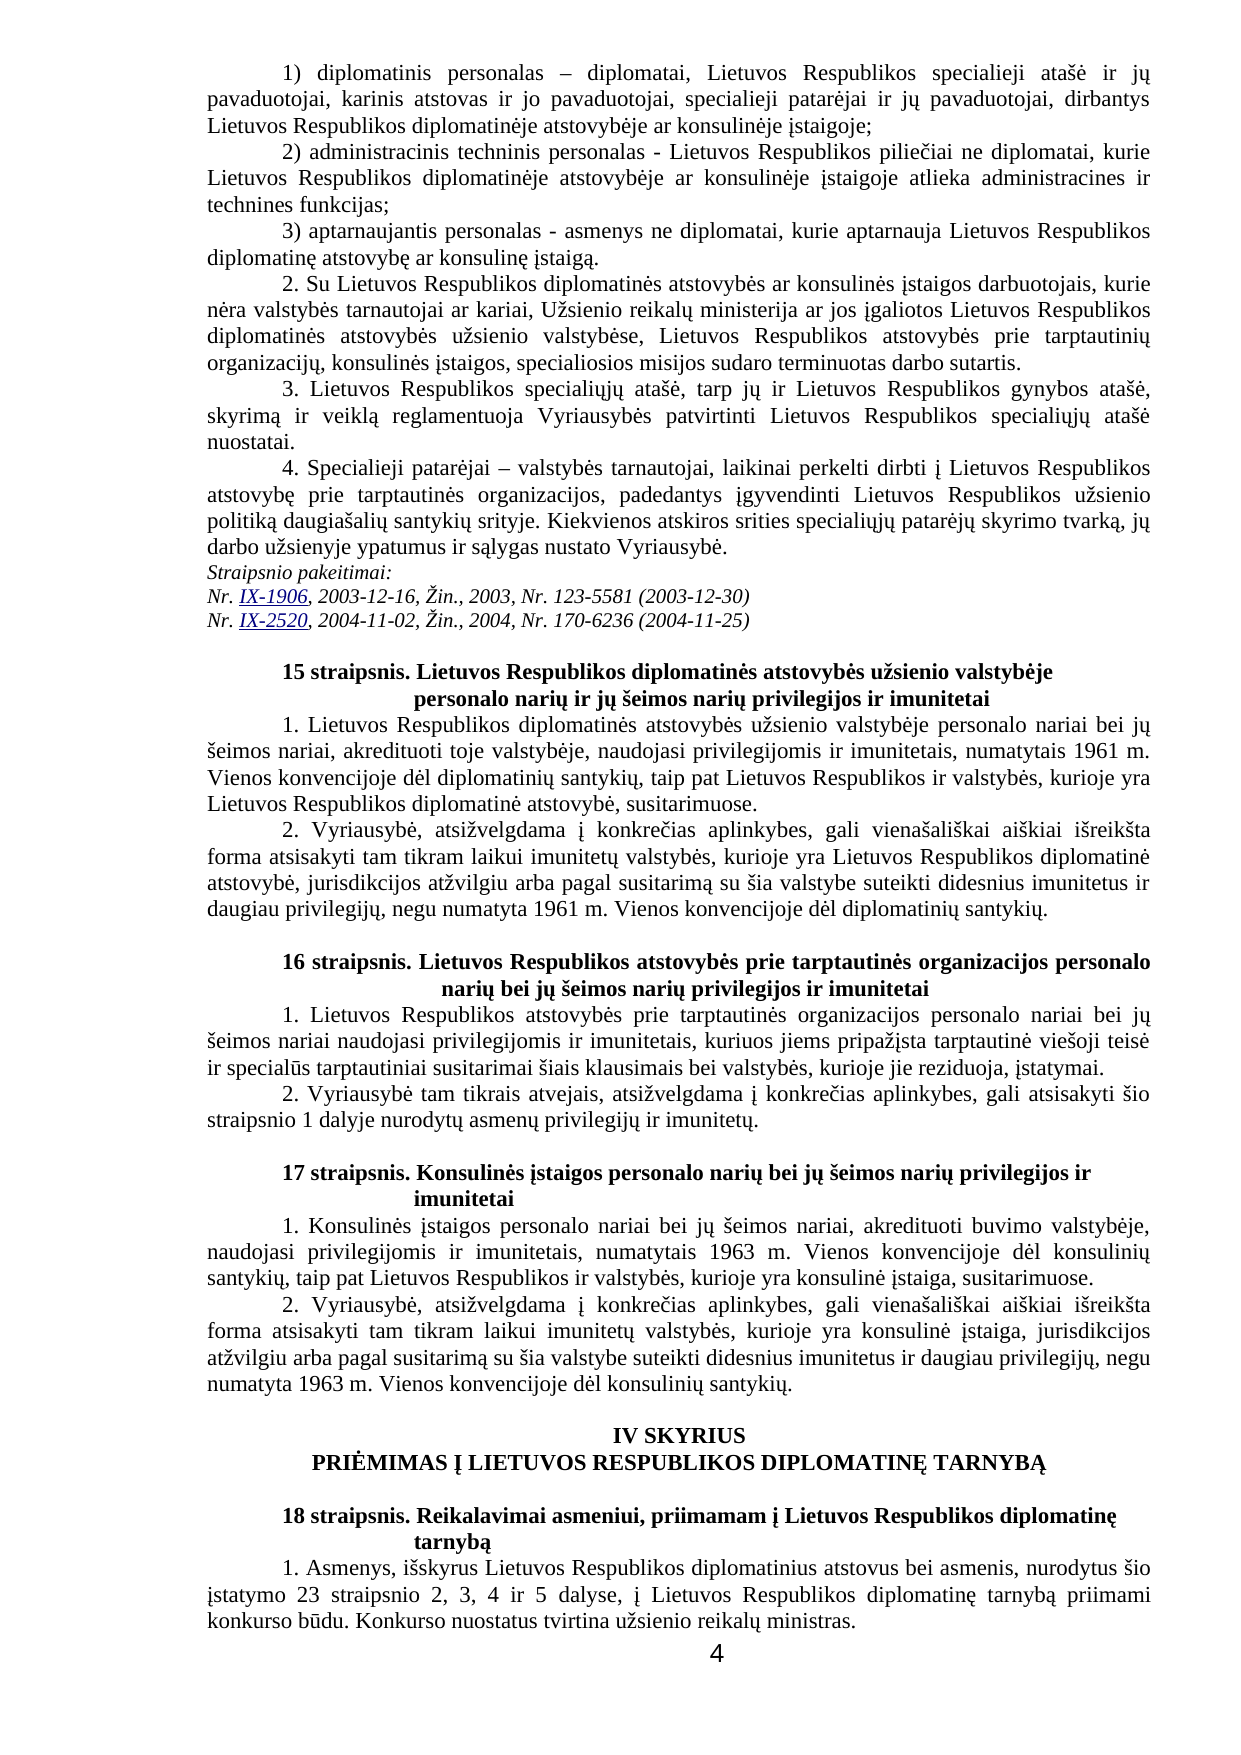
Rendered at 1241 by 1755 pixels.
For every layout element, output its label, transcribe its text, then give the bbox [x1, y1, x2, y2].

text 1. Lietuvos Respublikos atstovybės prie tarptautinės organizacijos personalo nariai bei jų šeimos nariai naudojasi privilegijomis ir imunitetais, kuriuos jiems pripažįsta tarptautinė viešoji teisė ir specialūs tarptautiniai susitarimai šiais klausimais bei valstybės, kurioje jie reziduoja, įstatymai. [207, 1001, 1152, 1080]
text PRIĖMIMAS Į LIETUVOS RESPUBLIKOS DIPLOMATINĘ TARNYBĄ [207, 1449, 1152, 1475]
text 16 straipsnis. Lietuvos Respublikos atstovybės prie tarptautinės organizacijos personalo narių bei jų šeimos narių privilegijos ir imunitetai [282, 948, 1152, 1001]
text 2. Su Lietuvos Respublikos diplomatinės atstovybės ar konsulinės įstaigos darbuotojais, kurie nėra valstybės tarnautojai ar kariai, Užsienio reikalų ministerija ar jos įgaliotos Lietuvos Respublikos diplomatinės atstovybės užsienio valstybėse, Lietuvos Respublikos atstovybės prie tarptautinių organizacijų, konsulinės įstaigos, specialiosios misijos sudaro terminuotas darbo sutartis. [207, 270, 1152, 375]
text Nr. IX-1906, 2003-12-16, Žin., 2003, Nr. 123-5581 (2003-12-30) [207, 584, 1152, 608]
text 2) administracinis techninis personalas - Lietuvos Respublikos piliečiai ne diplomatai, kurie Lietuvos Respublikos diplomatinėje atstovybėje ar konsulinėje įstaigoje atlieka administracines ir technines funkcijas; [207, 138, 1152, 217]
text IV SKYRIUS [207, 1423, 1152, 1449]
text 17 straipsnis. Konsulinės įstaigos personalo narių bei jų šeimos narių privilegijos ir [282, 1159, 1152, 1185]
text 1. Asmenys, išskyrus Lietuvos Respublikos diplomatinius atstovus bei asmenis, nurodytus šio įstatymo 23 straipsnio 2, 3, 4 ir 5 dalyse, į Lietuvos Respublikos diplomatinę tarnybą priimami konkurso būdu. Konkurso nuostatus tvirtina užsienio reikalų ministras. [207, 1554, 1152, 1633]
text personalo narių ir jų šeimos narių privilegijos ir imunitetai [413, 685, 1152, 711]
text Straipsnio pakeitimai: [207, 560, 1152, 584]
text 1. Konsulinės įstaigos personalo nariai bei jų šeimos nariai, akredituoti buvimo valstybėje, naudojasi privilegijomis ir imunitetais, numatytais 1963 m. Vienos konvencijoje dėl konsulinių santykių, taip pat Lietuvos Respublikos ir valstybės, kurioje yra konsulinė įstaiga, susitarimuose. [207, 1212, 1152, 1291]
text imunitetai [413, 1185, 1152, 1212]
text 2. Vyriausybė, atsižvelgdama į konkrečias aplinkybes, gali vienašališkai aiškiai išreikšta forma atsisakyti tam tikram laikui imunitetų valstybės, kurioje yra Lietuvos Respublikos diplomatinė atstovybė, jurisdikcijos atžvilgiu arba pagal susitarimą su šia valstybe suteikti didesnius imunitetus ir daugiau privilegijų, negu numatyta 1961 m. Vienos konvencijoje dėl diplomatinių santykių. [207, 816, 1152, 922]
text 3) aptarnaujantis personalas - asmenys ne diplomatai, kurie aptarnauja Lietuvos Respublikos diplomatinę atstovybę ar konsulinę įstaigą. [207, 217, 1152, 270]
text 1) diplomatinis personalas – diplomatai, Lietuvos Respublikos specialieji atašė ir jų pavaduotojai, karinis atstovas ir jo pavaduotojai, specialieji patarėjai ir jų pavaduotojai, dirbantys Lietuvos Respublikos diplomatinėje atstovybėje ar konsulinėje įstaigoje; [207, 59, 1152, 138]
text 2. Vyriausybė tam tikrais atvejais, atsižvelgdama į konkrečias aplinkybes, gali atsisakyti šio straipsnio 1 dalyje nurodytų asmenų privilegijų ir imunitetų. [207, 1080, 1152, 1133]
text 1. Lietuvos Respublikos diplomatinės atstovybės užsienio valstybėje personalo nariai bei jų šeimos nariai, akredituoti toje valstybėje, naudojasi privilegijomis ir imunitetais, numatytais 1961 m. Vienos konvencijoje dėl diplomatinių santykių, taip pat Lietuvos Respublikos ir valstybės, kurioje yra Lietuvos Respublikos diplomatinė atstovybė, susitarimuose. [207, 711, 1152, 816]
text 3. Lietuvos Respublikos specialiųjų atašė, tarp jų ir Lietuvos Respublikos gynybos atašė, skyrimą ir veiklą reglamentuoja Vyriausybės patvirtinti Lietuvos Respublikos specialiųjų atašė nuostatai. [207, 375, 1152, 454]
text 2. Vyriausybė, atsižvelgdama į konkrečias aplinkybes, gali vienašališkai aiškiai išreikšta forma atsisakyti tam tikram laikui imunitetų valstybės, kurioje yra konsulinė įstaiga, jurisdikcijos atžvilgiu arba pagal susitarimą su šia valstybe suteikti didesnius imunitetus ir daugiau privilegijų, negu numatyta 1963 m. Vienos konvencijoje dėl konsulinių santykių. [207, 1291, 1152, 1396]
text 15 straipsnis. Lietuvos Respublikos diplomatinės atstovybės užsienio valstybėje [282, 658, 1152, 685]
text tarnybą [413, 1528, 1152, 1554]
text 18 straipsnis. Reikalavimai asmeniui, priimamam į Lietuvos Respublikos diplomatinę [282, 1502, 1152, 1528]
text Nr. IX-2520, 2004-11-02, Žin., 2004, Nr. 170-6236 (2004-11-25) [207, 608, 1152, 632]
text 4. Specialieji patarėjai – valstybės tarnautojai, laikinai perkelti dirbti į Lietuvos Respublikos atstovybę prie tarptautinės organizacijos, padedantys įgyvendinti Lietuvos Respublikos užsienio politiką daugiašalių santykių srityje. Kiekvienos atskiros srities specialiųjų patarėjų skyrimo tvarką, jų darbo užsienyje ypatumus ir sąlygas nustato Vyriausybė. [207, 454, 1152, 560]
